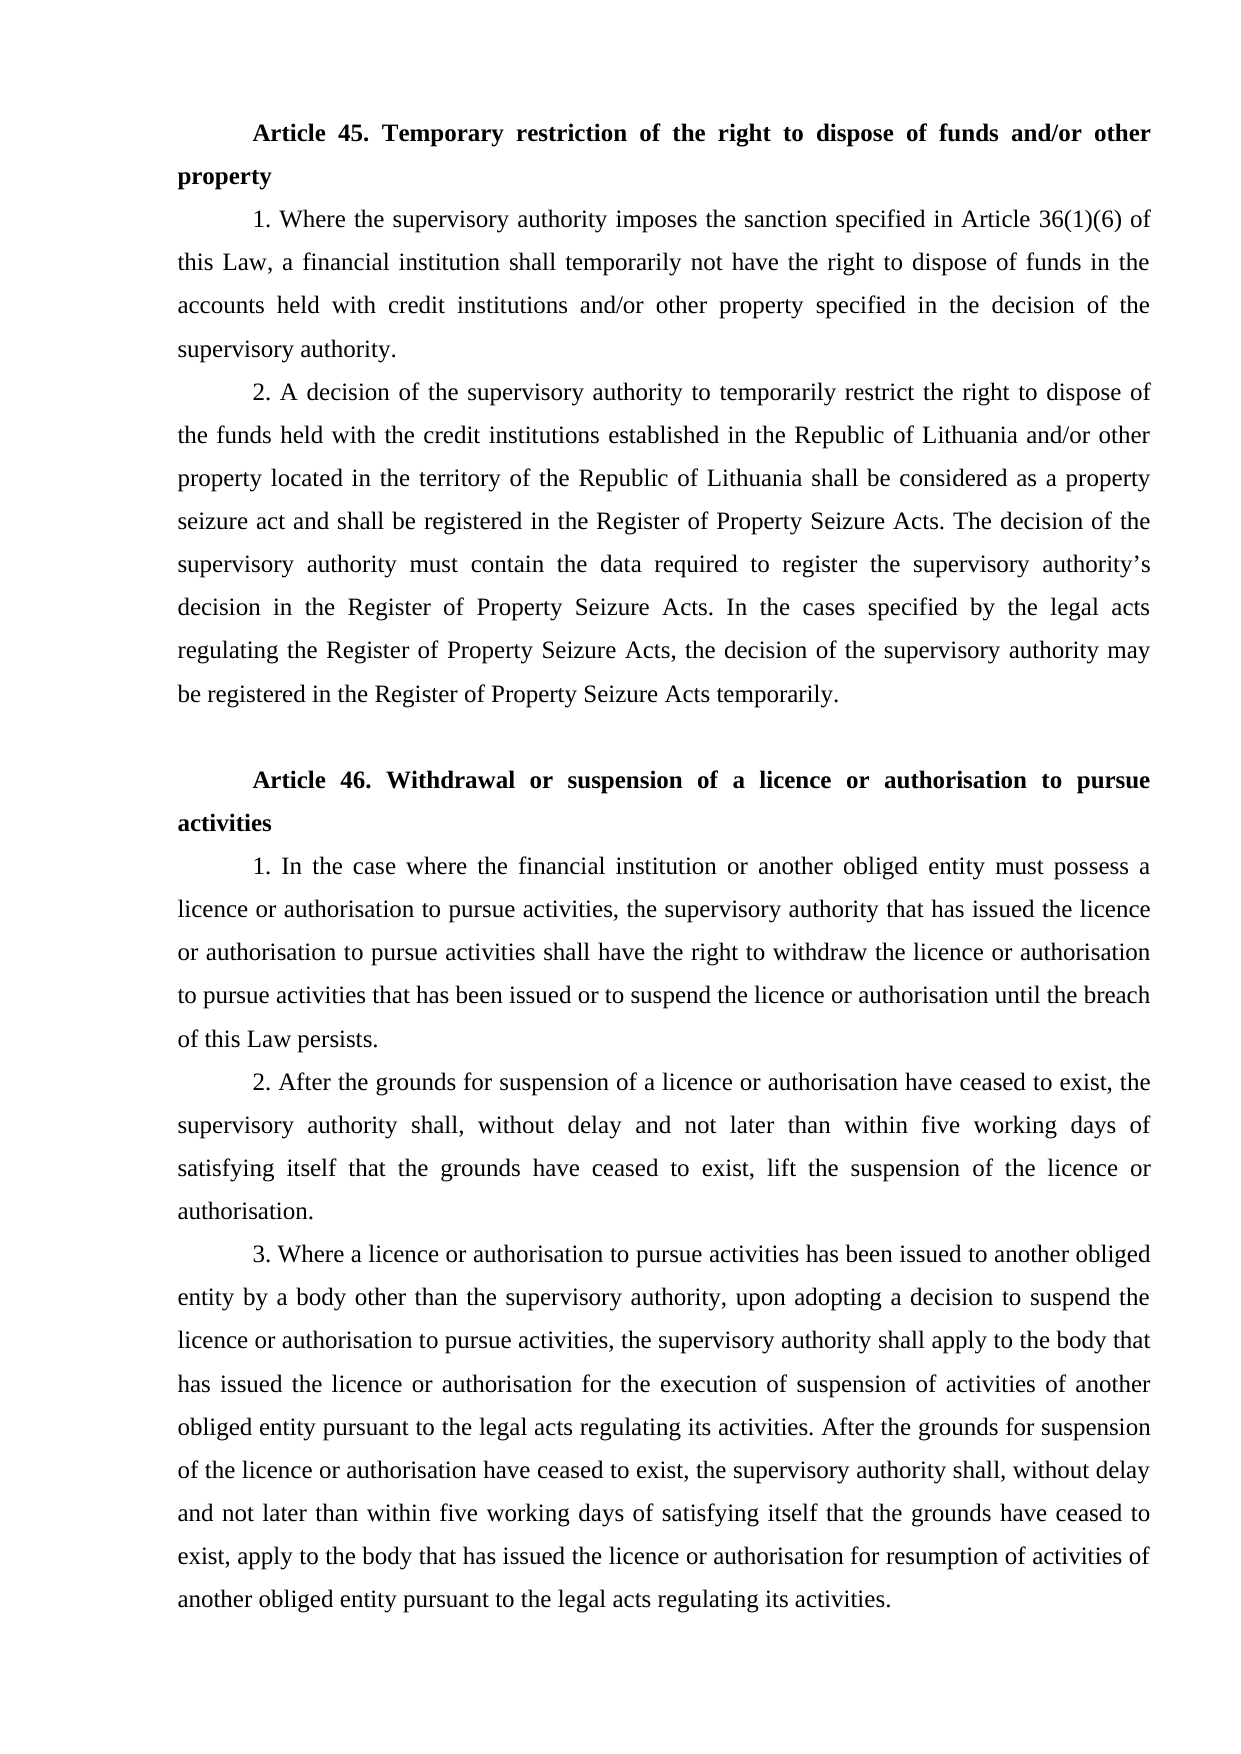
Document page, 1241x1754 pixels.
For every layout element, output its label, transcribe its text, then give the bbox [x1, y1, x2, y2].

text 1. Where the supervisory authority imposes the sanction specified in Article 36(1)(6) of this Law, a financial institution shall temporarily not have the right to dispose of funds in the accounts held with credit institutions and/or other property specified in the decision of the supervisory authority. [177, 204, 1152, 362]
text 3. Where a licence or authorisation to pursue activities has been issued to another obliged entity by a body other than the supervisory authority, upon adopting a decision to suspend the licence or authorisation to pursue activities, the supervisory authority shall apply to the body that has issued the licence or authorisation for the execution of suspension of activities of another obliged entity pursuant to the legal acts regulating its activities. After the grounds for suspension of the licence or authorisation have ceased to exist, the supervisory authority shall, without delay and not later than within five working days of satisfying itself that the grounds have ceased to exist, apply to the body that has issued the licence or authorisation for resumption of activities of another obliged entity pursuant to the legal acts regulating its activities. [177, 1239, 1152, 1613]
text Article 45. Temporary restriction of the right to dispose of funds and/or other property [177, 118, 1152, 190]
text Article 46. Withdrawal or suspension of a licence or authorisation to pursue activities [177, 765, 1152, 837]
text 2. After the grounds for suspension of a licence or authorisation have ceased to exist, the supervisory authority shall, without delay and not later than within five working days of satisfying itself that the grounds have ceased to exist, lift the suspension of the licence or authorisation. [177, 1067, 1152, 1225]
text 2. A decision of the supervisory authority to temporarily restrict the right to dispose of the funds held with the credit institutions established in the Republic of Lithuania and/or other property located in the territory of the Republic of Lithuania shall be considered as a property seizure act and shall be registered in the Register of Property Seizure Acts. The decision of the supervisory authority must contain the data required to register the supervisory authority’s decision in the Register of Property Seizure Acts. In the cases specified by the legal acts regulating the Register of Property Seizure Acts, the decision of the supervisory authority may be registered in the Register of Property Seizure Acts temporarily. [177, 377, 1152, 707]
text 1. In the case where the financial institution or another obliged entity must possess a licence or authorisation to pursue activities, the supervisory authority that has issued the licence or authorisation to pursue activities shall have the right to withdraw the licence or authorisation to pursue activities that has been issued or to suspend the licence or authorisation until the breach of this Law persists. [177, 851, 1152, 1052]
